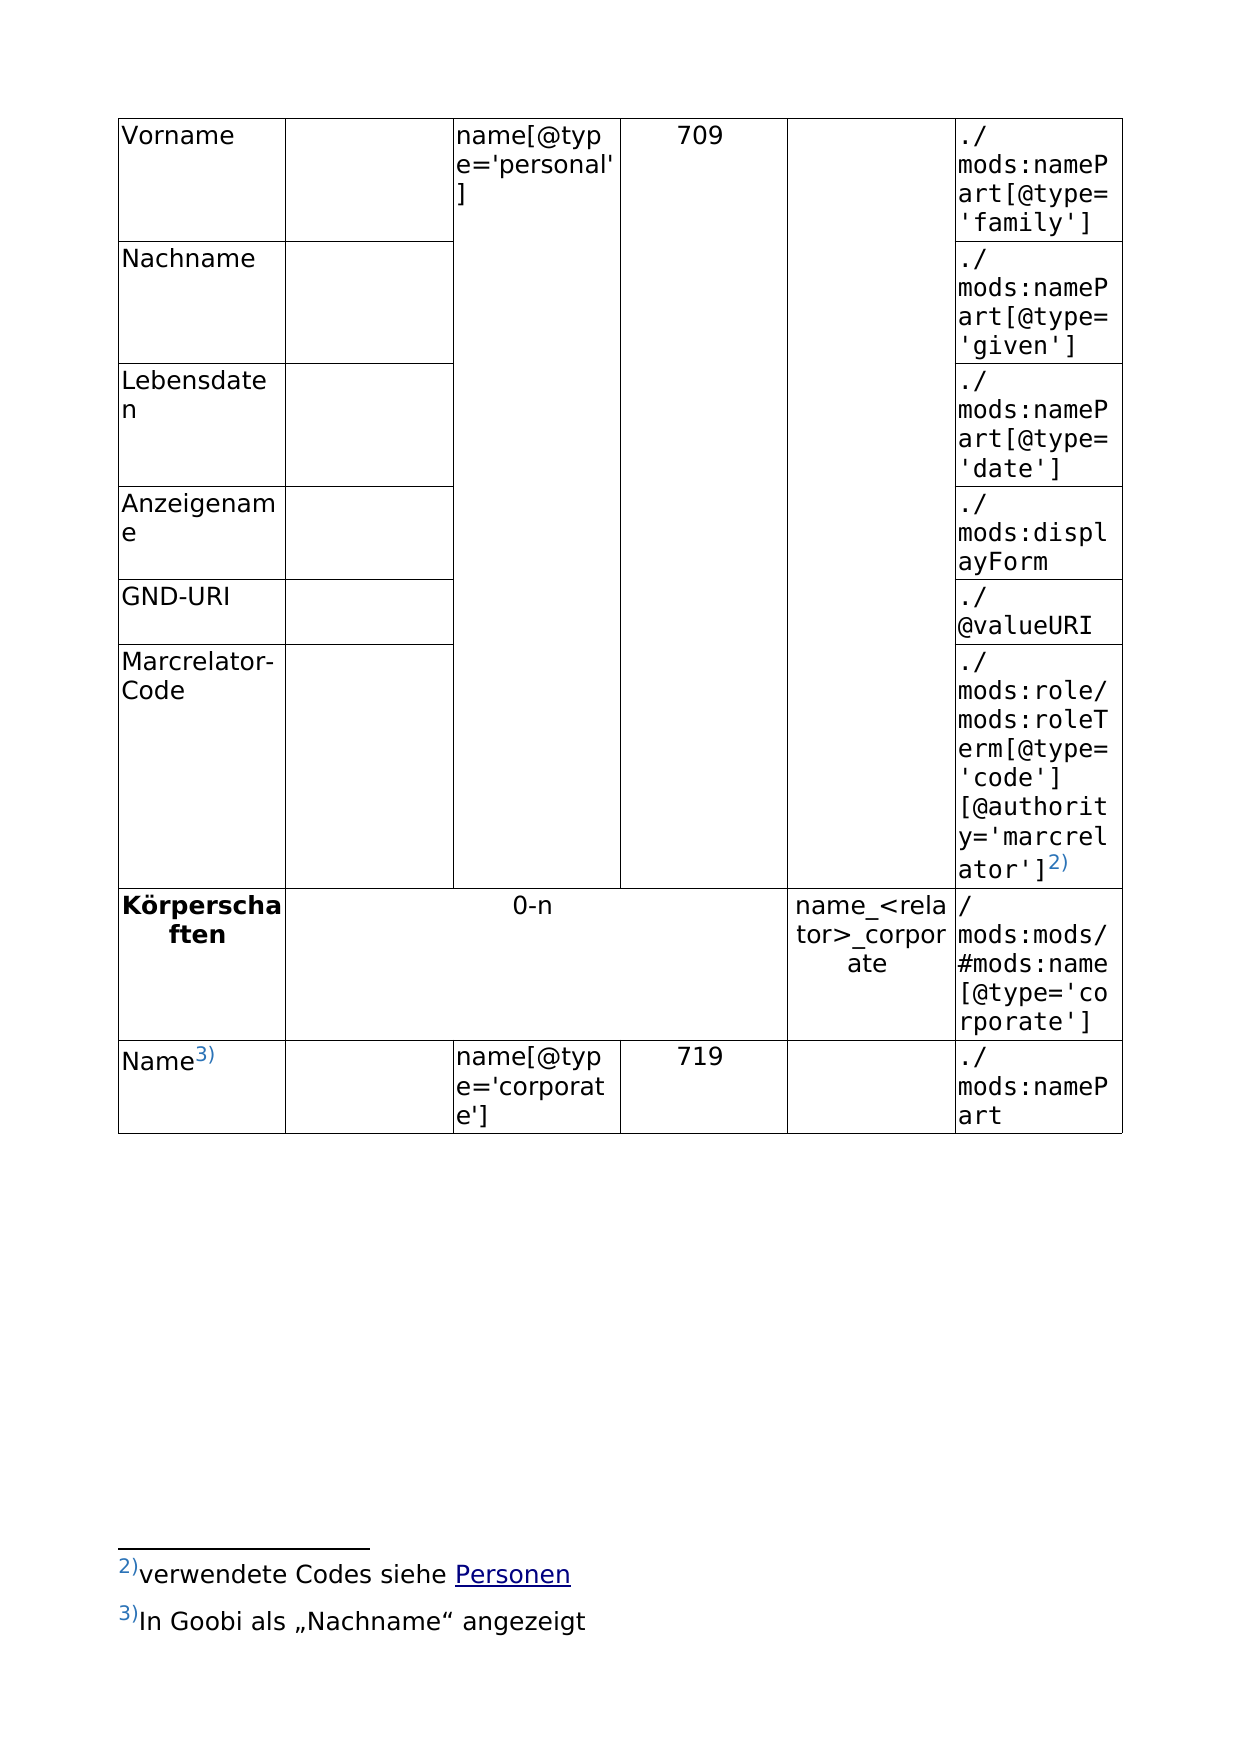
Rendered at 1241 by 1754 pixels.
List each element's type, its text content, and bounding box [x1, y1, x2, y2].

table_cell Nachname [119, 242, 285, 363]
table_cell [286, 242, 453, 363]
table_cell name[@type='corporate'] [454, 1041, 620, 1133]
table_cell ./mods:namePart [956, 1041, 1122, 1133]
table_cell ./@valueURI [956, 580, 1122, 644]
table_cell ./mods:displayForm [956, 487, 1122, 579]
table_cell [286, 580, 453, 644]
table_cell 719 [621, 1041, 787, 1133]
table_cell Anzeigename [119, 487, 285, 579]
table_cell [286, 364, 453, 486]
table_cell [788, 119, 955, 888]
table_cell [286, 1041, 453, 1133]
table_cell name[@type='personal'] [454, 119, 620, 888]
table_cell Name [119, 1041, 285, 1133]
table_cell [286, 645, 453, 888]
table_cell [286, 487, 453, 579]
table_cell Körperschaften [119, 889, 285, 1039]
table_cell /mods:mods/#mods:name[@type='corporate'] [956, 889, 1122, 1039]
table_cell [788, 1041, 955, 1133]
table_cell name_<relator>_corporate [788, 889, 955, 1039]
table_cell 0-n [286, 889, 787, 1039]
table_cell Marcrelator-Code [119, 645, 285, 888]
table_cell Lebensdaten [119, 364, 285, 486]
table_cell [286, 119, 453, 241]
table_cell 709 [621, 119, 787, 888]
table_cell GND-URI [119, 580, 285, 644]
table_cell ./mods:namePart[@type='family'] [956, 119, 1122, 241]
table_cell ./mods:namePart[@type='date'] [956, 364, 1122, 486]
table_cell ./mods:namePart[@type='given'] [956, 242, 1122, 363]
table_cell Vorname [119, 119, 285, 241]
table_cell ./mods:role/mods:roleTerm[@type='code'][@authority='marcrelator'] [956, 645, 1122, 888]
